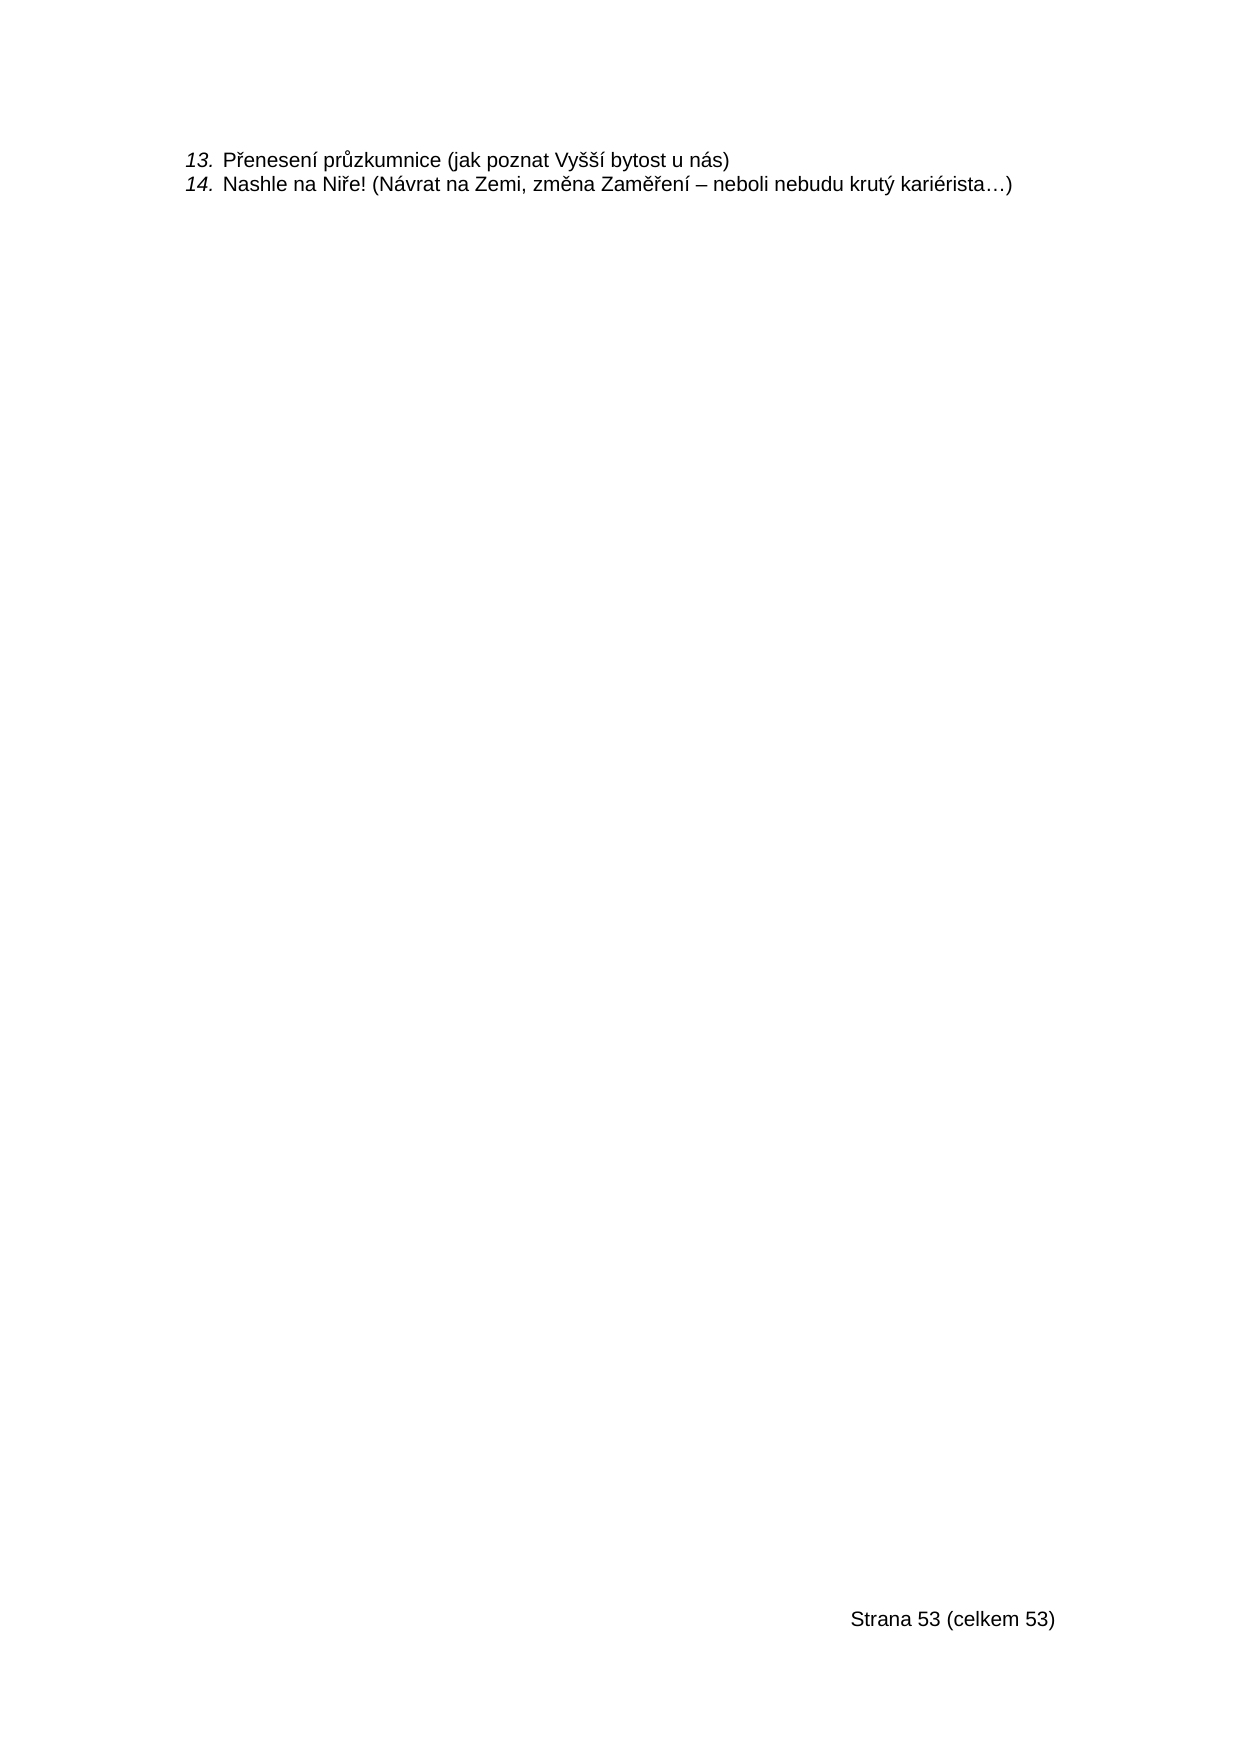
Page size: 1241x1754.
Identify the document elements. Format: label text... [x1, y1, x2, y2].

list Přenesení průzkumnice (jak poznat Vyšší bytost u nás) [185, 148, 1093, 172]
list Nashle na Niře! (Návrat na Zemi, změna Zaměření – neboli nebudu krutý kariérista…) [185, 172, 1093, 196]
